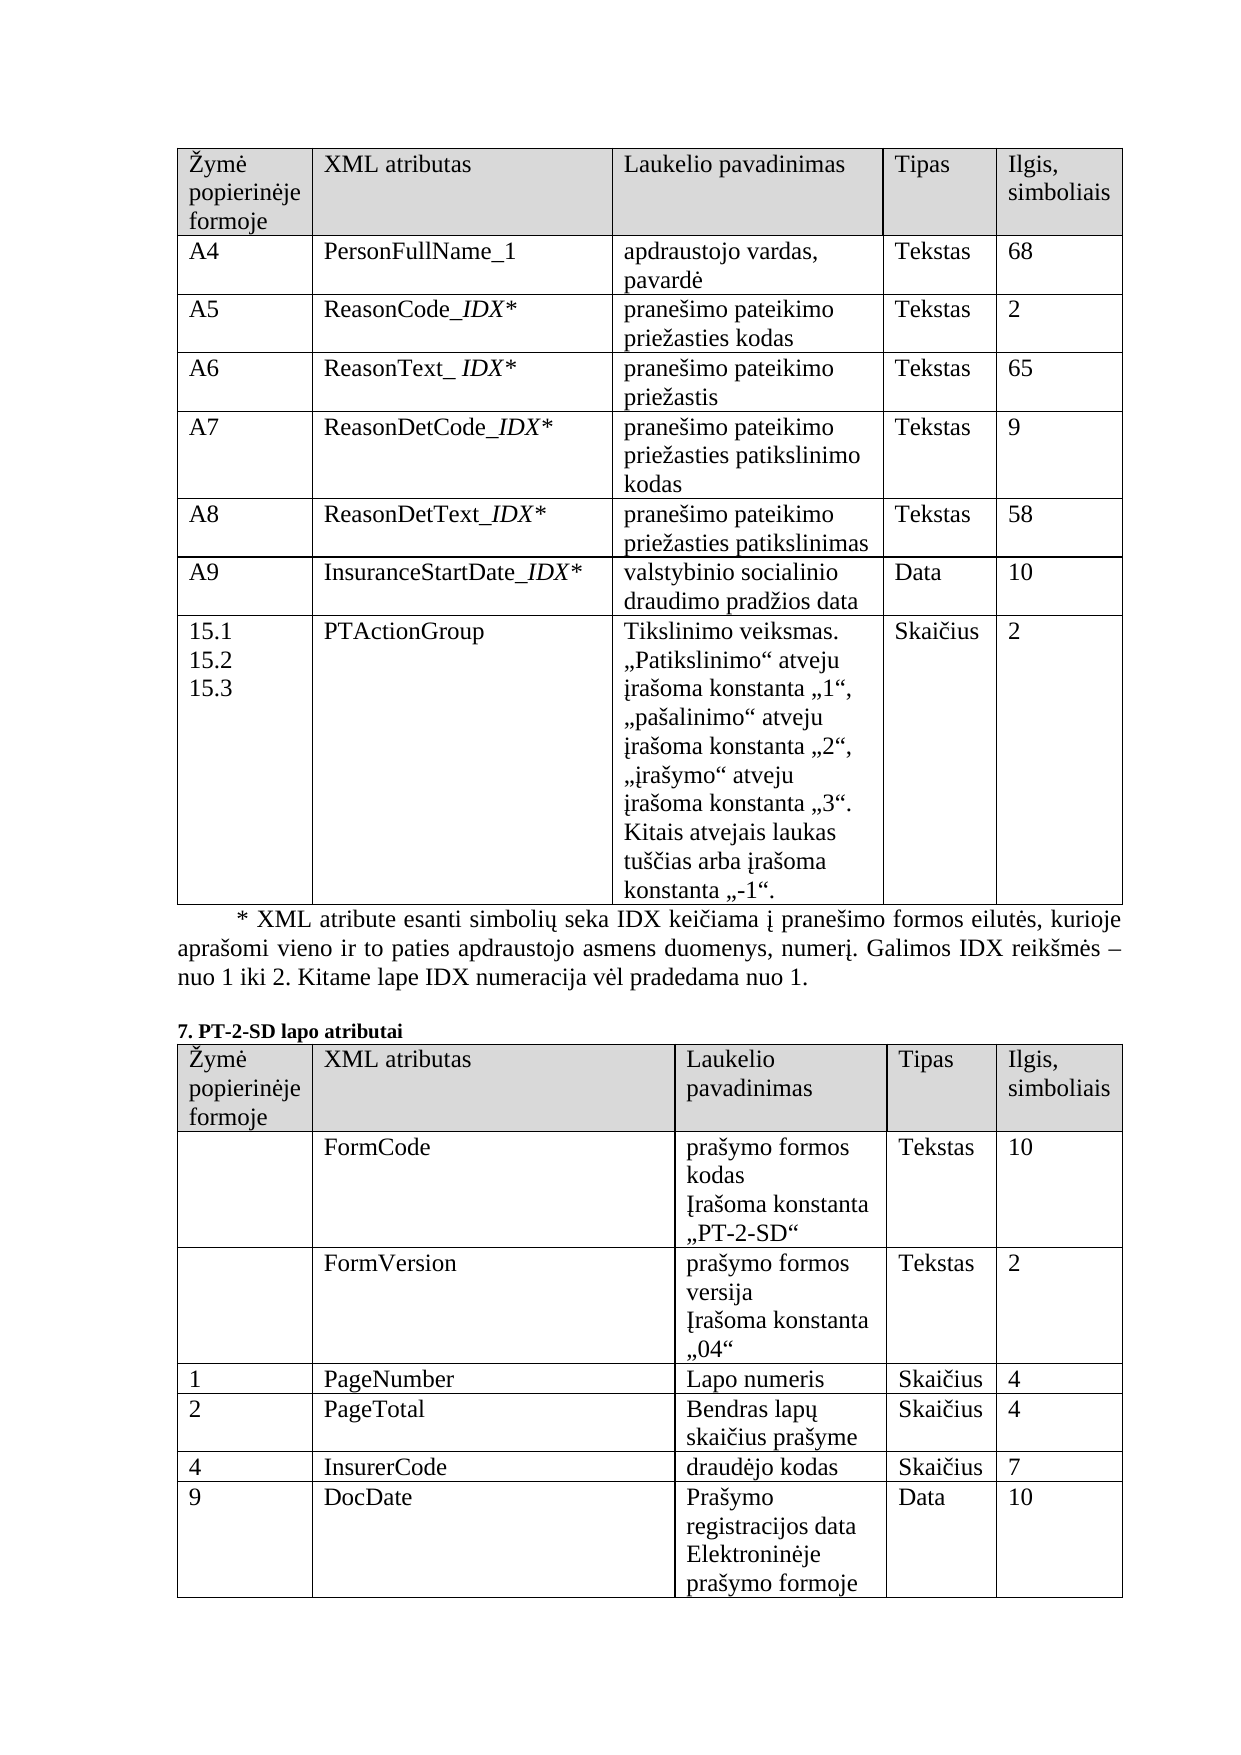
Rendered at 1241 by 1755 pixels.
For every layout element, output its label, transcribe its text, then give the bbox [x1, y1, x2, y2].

table_header XML atributas [313, 149, 612, 235]
table_cell PageTotal [313, 1394, 674, 1451]
table_header Žymė popierinėje formoje [178, 149, 312, 235]
table_cell Tikslinimo veiksmas. „Patikslinimo“ atveju įrašoma konstanta „1“, „pašalinimo“ atveju įrašoma konstanta „2“, „įrašymo“ atveju įrašoma konstanta „3“. Kitais atvejais laukas tuščias arba įrašoma konstanta „-1“. [613, 616, 883, 903]
text * XML atribute esanti simbolių seka IDX keičiama į pranešimo formos eilutės, kurioje aprašomi vieno ir to paties apdraustojo asmens duomenys, numerį. Galimos IDX reikšmės – nuo 1 iki 2. Kitame lape IDX numeracija vėl pradedama nuo 1. [177, 905, 1122, 991]
table_header XML atributas [313, 1045, 674, 1131]
table_cell PersonFullName_1 [313, 236, 612, 293]
table_cell 10 [997, 1482, 1122, 1597]
table_cell 65 [997, 353, 1122, 411]
table_cell 4 [997, 1394, 1122, 1451]
table_cell 15.1 15.2 15.3 [178, 616, 312, 903]
table_cell Tekstas [887, 1132, 996, 1247]
table_cell Skaičius [887, 1452, 996, 1481]
table_cell FormVersion [313, 1248, 674, 1363]
table_cell draudėjo kodas [676, 1452, 886, 1481]
table_cell Lapo numeris [676, 1364, 886, 1393]
table_cell ReasonDetText_IDX* [313, 499, 612, 556]
table_cell prašymo formos versija Įrašoma konstanta „04“ [676, 1248, 886, 1363]
table_cell DocDate [313, 1482, 674, 1597]
table_cell 9 [997, 412, 1122, 498]
table_cell Skaičius [884, 616, 996, 903]
table_cell 1 [178, 1364, 312, 1393]
table_cell pranešimo pateikimo priežasties patikslinimo kodas [613, 412, 883, 498]
table_cell A9 [178, 558, 312, 615]
table_cell A7 [178, 412, 312, 498]
table_cell ReasonText_ IDX* [313, 353, 612, 411]
table_header Tipas [888, 1045, 996, 1131]
table_cell 4 [178, 1452, 312, 1481]
table_cell 2 [178, 1394, 312, 1451]
table_cell A4 [178, 236, 312, 293]
table_cell Prašymo registracijos data Elektroninėje prašymo formoje [676, 1482, 886, 1597]
table_cell 68 [997, 236, 1122, 293]
table_header Ilgis, simboliais [997, 1045, 1122, 1131]
table_cell 10 [997, 558, 1122, 615]
table_header Ilgis, simboliais [997, 149, 1122, 235]
table_cell Tekstas [884, 412, 996, 498]
table_cell Tekstas [884, 236, 996, 293]
table_cell [178, 1132, 312, 1247]
table_cell prašymo formos kodas Įrašoma konstanta „PT-2-SD“ [676, 1132, 886, 1247]
text 7. PT-2-SD lapo atributai [177, 1019, 1122, 1043]
table_cell [178, 1248, 312, 1363]
table_cell PTActionGroup [313, 616, 612, 903]
table_cell 2 [997, 295, 1122, 352]
table_cell 58 [997, 499, 1122, 556]
table_cell Tekstas [887, 1248, 996, 1363]
table_cell Bendras lapų skaičius prašyme [676, 1394, 886, 1451]
table_cell PageNumber [313, 1364, 674, 1393]
table_cell pranešimo pateikimo priežasties kodas [613, 295, 883, 352]
table_cell 10 [997, 1132, 1122, 1247]
table_cell 2 [997, 1248, 1122, 1363]
table_cell A5 [178, 295, 312, 352]
table_cell ReasonDetCode_IDX* [313, 412, 612, 498]
table_cell 4 [997, 1364, 1122, 1393]
table_cell 7 [997, 1452, 1122, 1481]
table_cell Skaičius [887, 1364, 996, 1393]
table_cell Tekstas [884, 499, 996, 556]
table_cell ReasonCode_IDX* [313, 295, 612, 352]
table_cell Skaičius [887, 1394, 996, 1451]
table_header Tipas [884, 149, 996, 235]
table_cell A8 [178, 499, 312, 556]
table_cell valstybinio socialinio draudimo pradžios data [613, 558, 883, 615]
table_cell A6 [178, 353, 312, 411]
table_cell apdraustojo vardas, pavardė [613, 236, 883, 293]
table_cell 9 [178, 1482, 312, 1597]
table_cell InsurerCode [313, 1452, 674, 1481]
table_header Laukelio pavadinimas [676, 1045, 886, 1131]
table_cell InsuranceStartDate_IDX* [313, 558, 612, 615]
table_cell Data [884, 558, 996, 615]
table_cell pranešimo pateikimo priežastis [613, 353, 883, 411]
table_cell 2 [997, 616, 1122, 903]
table_cell Tekstas [884, 353, 996, 411]
table_header Laukelio pavadinimas [613, 149, 882, 235]
table_cell FormCode [313, 1132, 674, 1247]
table_cell Data [887, 1482, 996, 1597]
table_cell pranešimo pateikimo priežasties patikslinimas [613, 499, 883, 556]
table_cell Tekstas [884, 295, 996, 352]
table_header Žymė popierinėje formoje [178, 1045, 312, 1131]
